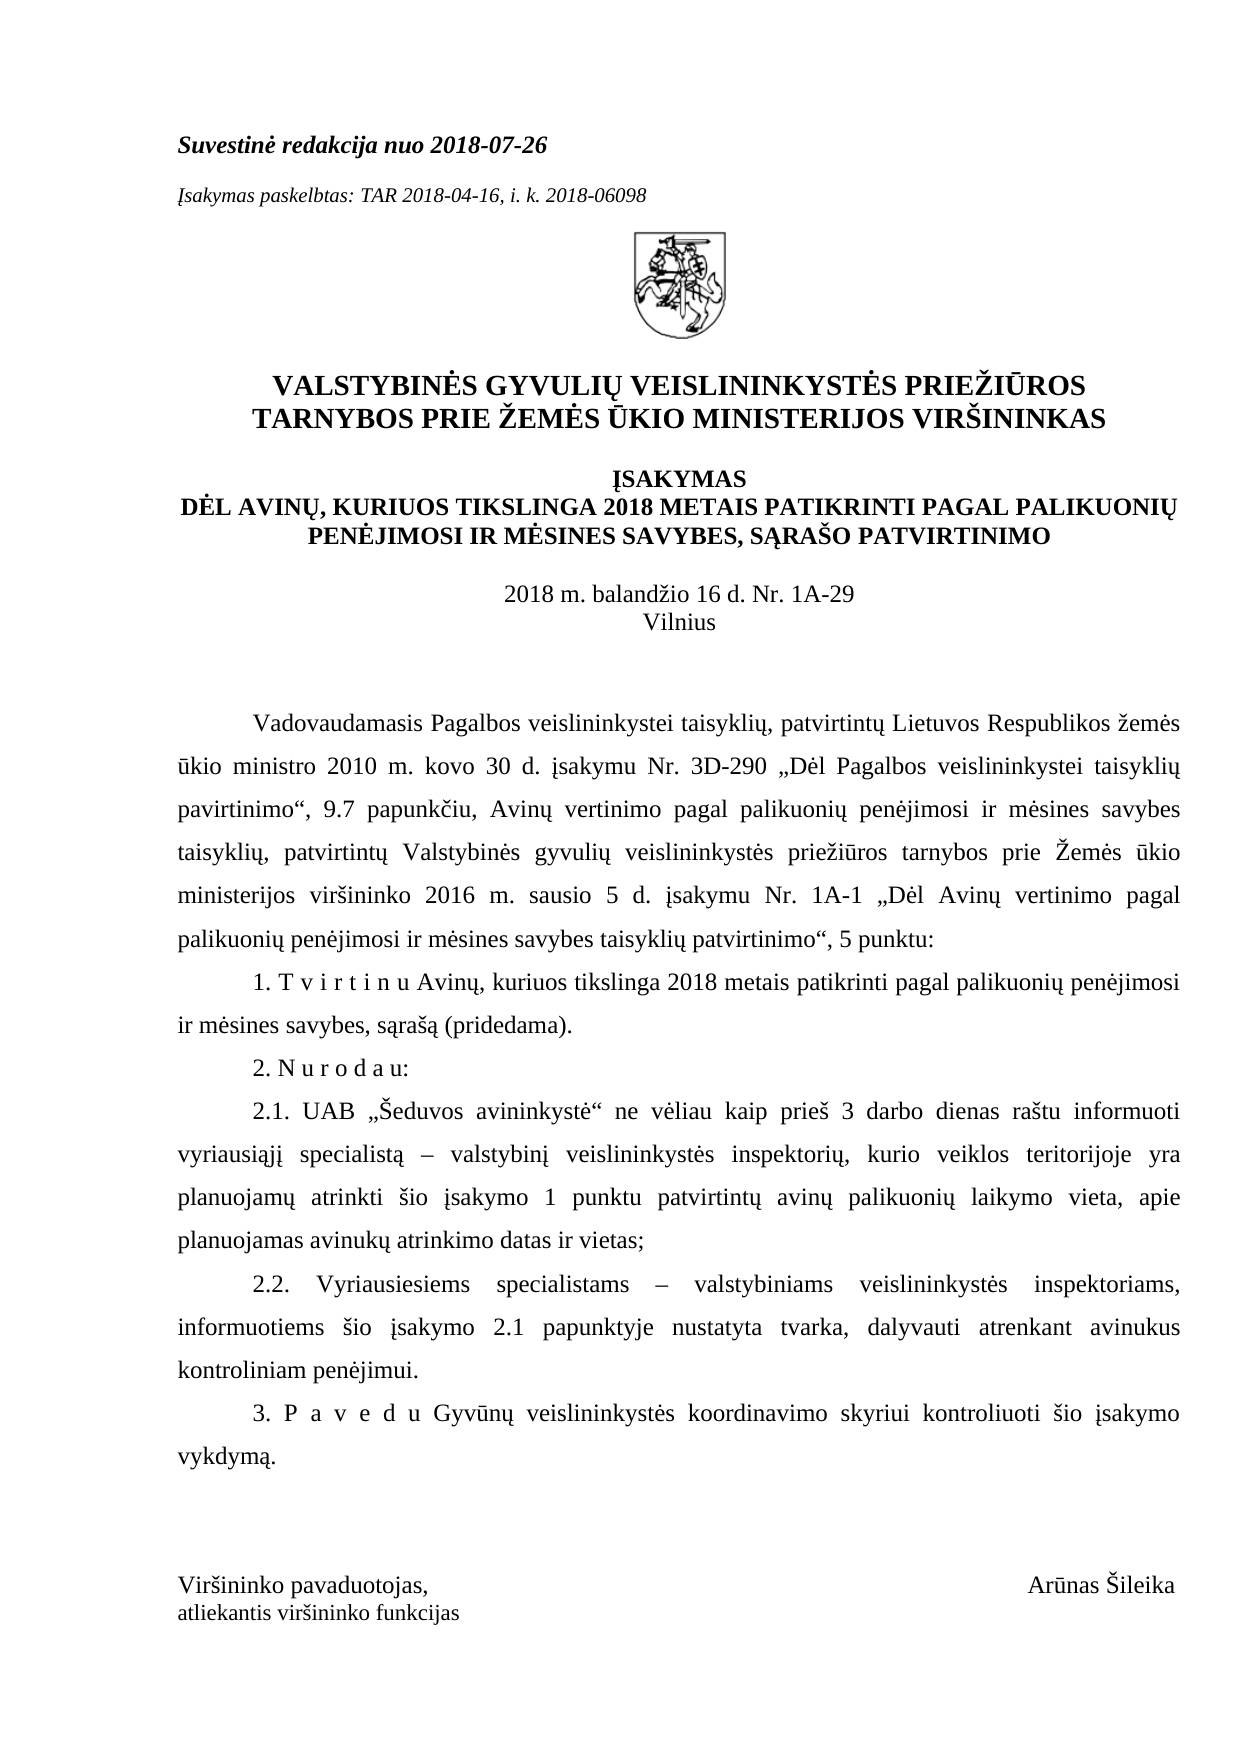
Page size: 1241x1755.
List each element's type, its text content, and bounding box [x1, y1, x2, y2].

text TARNYBOS PRIE ŽEMĖS ŪKIO MINISTERIJOS VIRŠININKAS [177, 401, 1181, 435]
text VALSTYBINĖS GYVULIŲ VEISLININKYSTĖS PRIEŽIŪROS [177, 368, 1181, 401]
text 2018 m. balandžio 16 d. Nr. 1A-29 [177, 579, 1181, 607]
text 2.1. UAB „Šeduvos avininkystė“ ne vėliau kaip prieš 3 darbo dienas raštu informuoti vyriausiąjį specialistą – valstybinį veislininkystės inspektorių, kurio veiklos teritorijoje yra planuojamų atrinkti šio įsakymo 1 punktu patvirtintų avinų palikuonių laikymo vieta, apie planuojamas avinukų atrinkimo datas ir vietas; [177, 1096, 1181, 1254]
text DĖL AVINŲ, KURIUOS TIKSLINGA 2018 METAIS PATIKRINTI PAGAL PALIKUONIŲ PENĖJIMOSI IR MĖSINES SAVYBES, SĄRAŠO PATVIRTINIMO [177, 492, 1181, 550]
text 1. T v i r t i n u Avinų, kuriuos tikslinga 2018 metais patikrinti pagal palikuonių penėjimosi ir mėsines savybes, sąrašą (pridedama). [177, 967, 1181, 1039]
text 2. N u r o d a u: [177, 1053, 1181, 1082]
text Vilnius [177, 607, 1181, 636]
text 3. P a v e d u Gyvūnų veislininkystės koordinavimo skyriui kontroliuoti šio įsakymo vykdymą. [177, 1398, 1181, 1470]
text Įsakymas paskelbtas: TAR 2018-04-16, i. k. 2018-06098 [177, 183, 1181, 207]
text Suvestinė redakcija nuo 2018-07-26 [177, 130, 1181, 159]
text Viršininko pavaduotojas, Arūnas Šileika [177, 1571, 1181, 1599]
text atliekantis viršininko funkcijas [177, 1599, 1181, 1626]
text ĮSAKYMAS [177, 464, 1181, 492]
text Vadovaudamasis Pagalbos veislininkystei taisyklių, patvirtintų Lietuvos Respublikos žemės ūkio ministro 2010 m. kovo 30 d. įsakymu Nr. 3D-290 „Dėl Pagalbos veislininkystei taisyklių pavirtinimo“, 9.7 papunkčiu, Avinų vertinimo pagal palikuonių penėjimosi ir mėsines savybes taisyklių, patvirtintų Valstybinės gyvulių veislininkystės priežiūros tarnybos prie Žemės ūkio ministerijos viršininko 2016 m. sausio 5 d. įsakymu Nr. 1A-1 „Dėl Avinų vertinimo pagal palikuonių penėjimosi ir mėsines savybes taisyklių patvirtinimo“, 5 punktu: [177, 708, 1181, 952]
text 2.2. Vyriausiesiems specialistams – valstybiniams veislininkystės inspektoriams, informuotiems šio įsakymo 2.1 papunktyje nustatyta tvarka, dalyvauti atrenkant avinukus kontroliniam penėjimui. [177, 1269, 1181, 1384]
